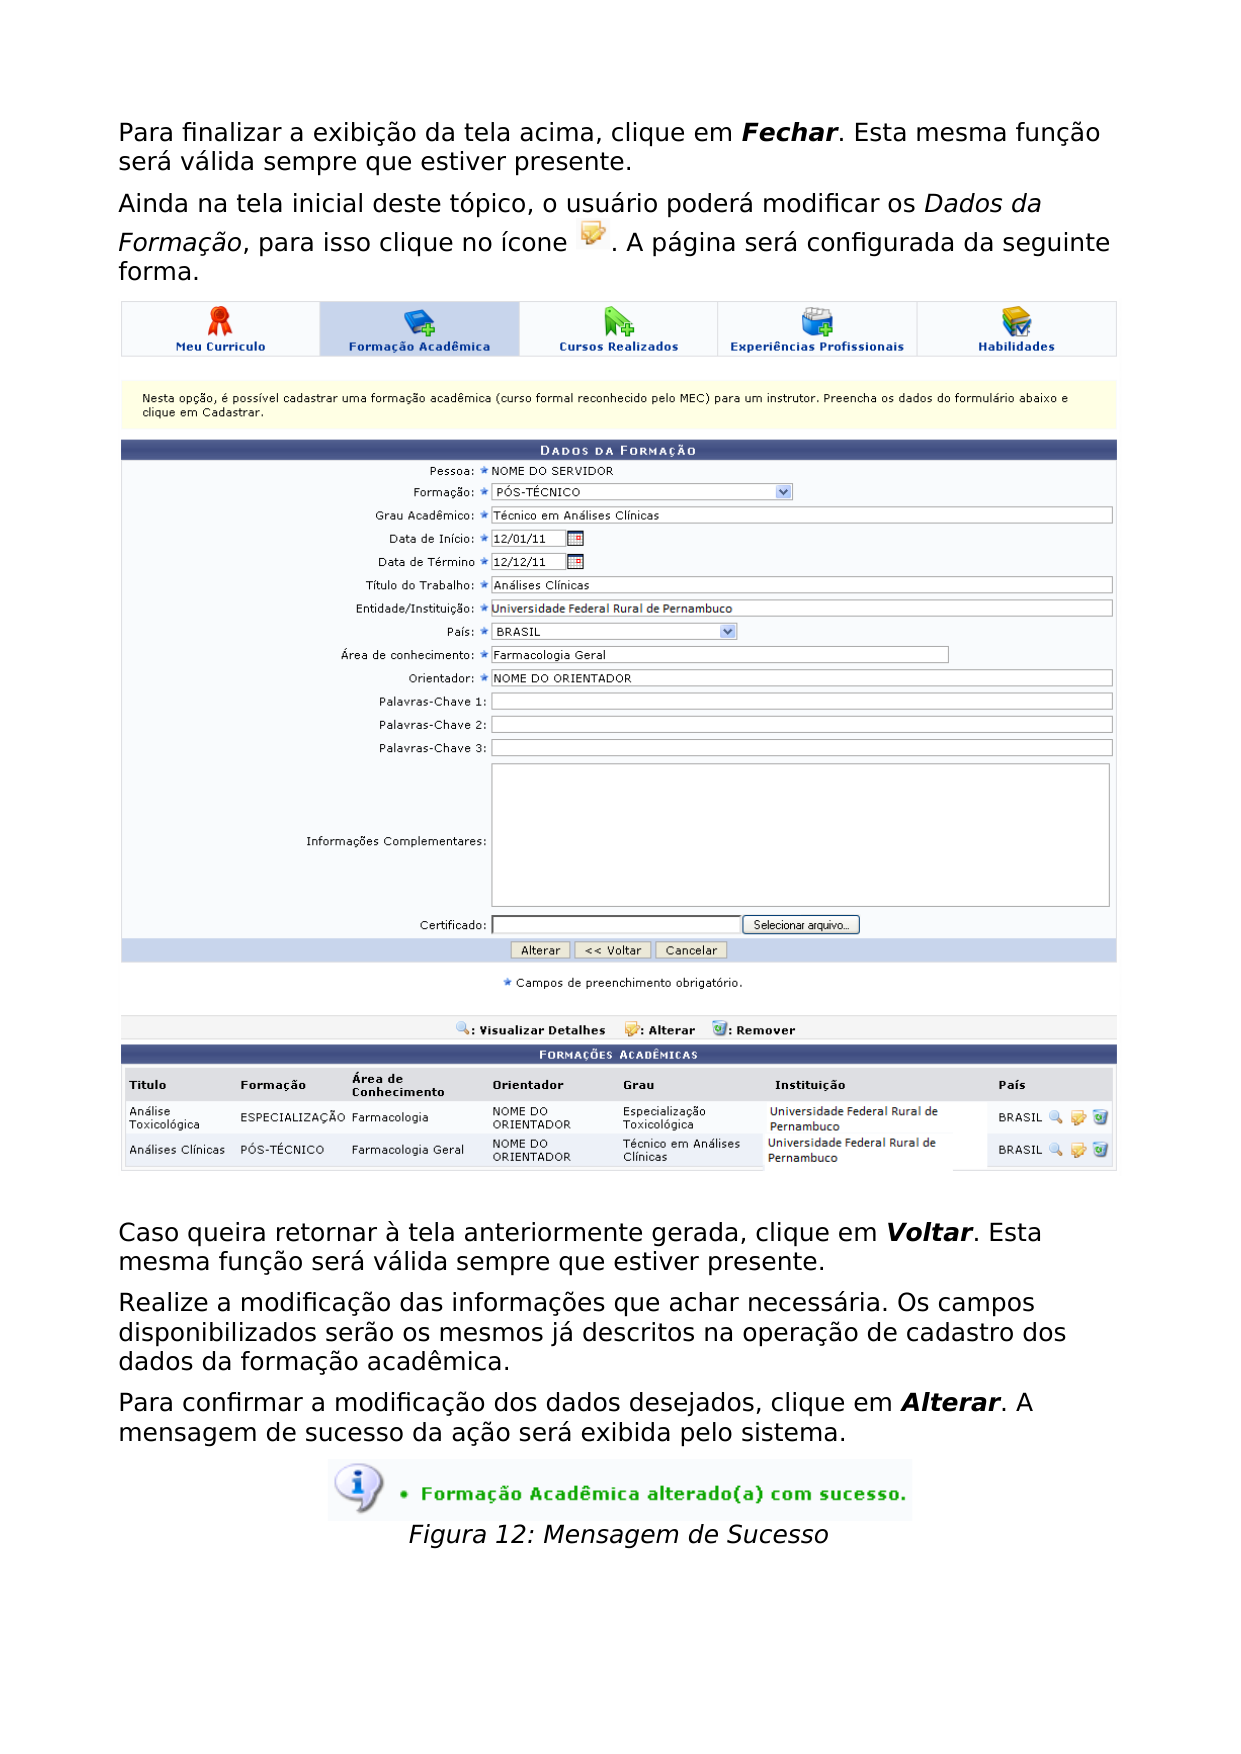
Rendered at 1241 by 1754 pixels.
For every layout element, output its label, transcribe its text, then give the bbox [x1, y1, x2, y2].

picture [576, 218, 611, 251]
text Para confirmar a modificação dos dados desejados, clique em Alterar. A mensagem de sucesso da ação será exibida pelo sistema. [118, 1388, 1122, 1447]
text Para finalizar a exibição da tela acima, clique em Fechar. Esta mesma função será válida sempre que estiver presente. [118, 118, 1122, 176]
picture [327, 1459, 913, 1521]
text Ainda na tela inicial deste tópico, o usuário poderá modificar os Dados da Formação, para isso clique no ícone . A página será configurada da seguinte forma. [118, 189, 1122, 286]
text Figura 12: Mensagem de Sucesso [328, 1521, 912, 1549]
picture [118, 298, 1123, 1176]
text Caso queira retornar à tela anteriormente gerada, clique em Voltar. Esta mesma função será válida sempre que estiver presente. [118, 1218, 1122, 1276]
text Realize a modificação das informações que achar necessária. Os campos disponibilizados serão os mesmos já descritos na operação de cadastro dos dados da formação acadêmica. [118, 1288, 1122, 1376]
